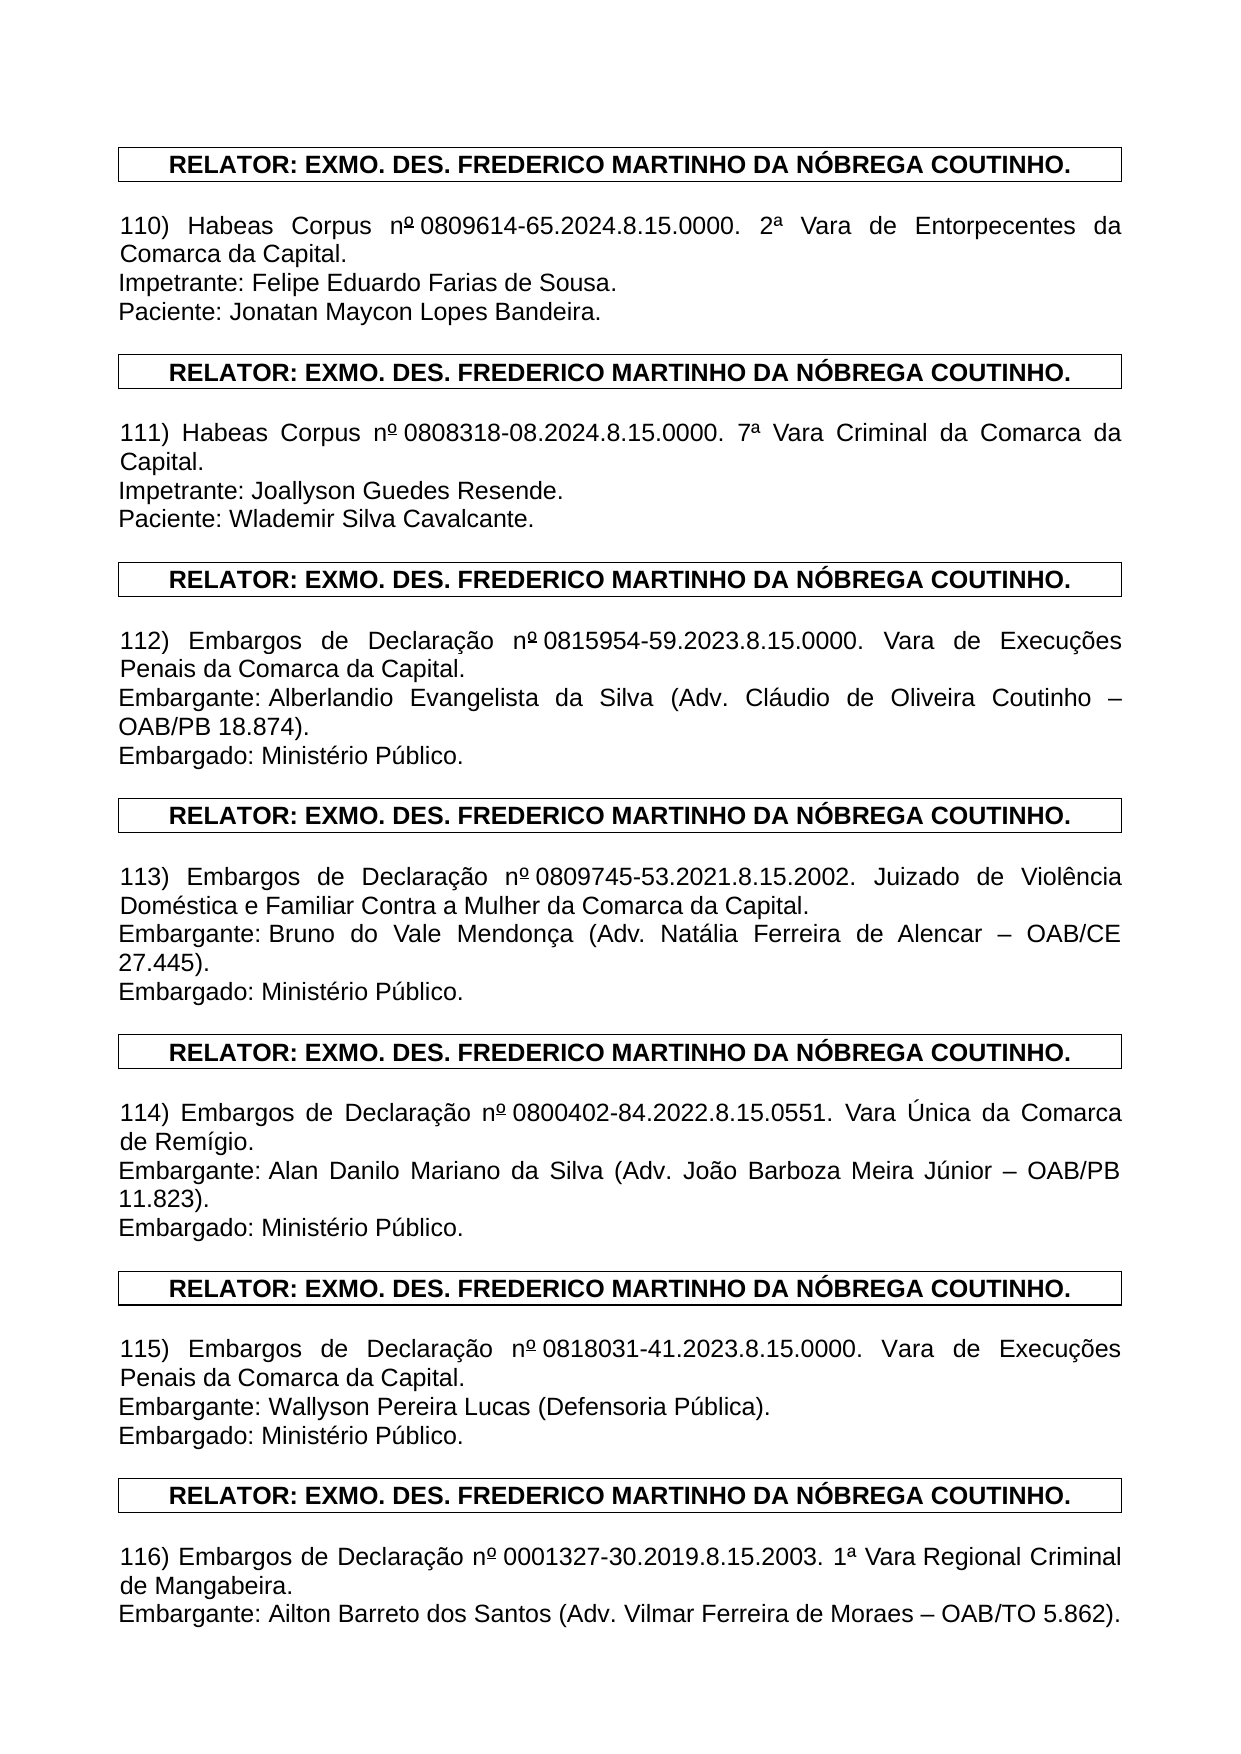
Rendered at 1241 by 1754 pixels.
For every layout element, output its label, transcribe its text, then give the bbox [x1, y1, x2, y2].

text Embargado: Ministério Público. [118, 1213, 1122, 1242]
text 111) Habeas Corpus nº 0808318-08.2024.8.15.0000. 7ª Vara Criminal da Comarca da Capital. [119, 418, 1122, 476]
text RELATOR: EXMO. DES. FREDERICO MARTINHO DA NÓBREGA COUTINHO. [119, 799, 1121, 832]
text RELATOR: EXMO. DES. FREDERICO MARTINHO DA NÓBREGA COUTINHO. [119, 355, 1121, 388]
text 113) Embargos de Declaração nº 0809745-53.2021.8.15.2002. Juizado de Violência Doméstica e Familiar Contra a Mulher da Comarca da Capital. [119, 862, 1122, 919]
text Impetrante: Joallyson Guedes Resende. [118, 476, 1122, 504]
text Embargante: Alan Danilo Mariano da Silva (Adv. João Barboza Meira Júnior – OAB/PB 11.823). [118, 1156, 1122, 1213]
text Embargado: Ministério Público. [118, 977, 1122, 1006]
text Embargado: Ministério Público. [118, 741, 1122, 769]
text RELATOR: EXMO. DES. FREDERICO MARTINHO DA NÓBREGA COUTINHO. [119, 563, 1121, 596]
text Embargante: Bruno do Vale Mendonça (Adv. Natália Ferreira de Alencar – OAB/CE 27.445). [118, 919, 1122, 977]
text RELATOR: EXMO. DES. FREDERICO MARTINHO DA NÓBREGA COUTINHO. [119, 1272, 1121, 1304]
text Embargante: Wallyson Pereira Lucas (Defensoria Pública). [118, 1392, 1122, 1421]
text Impetrante: Felipe Eduardo Farias de Sousa. [118, 268, 1122, 297]
text RELATOR: EXMO. DES. FREDERICO MARTINHO DA NÓBREGA COUTINHO. [119, 148, 1121, 181]
text 110) Habeas Corpus nº 0809614-65.2024.8.15.0000. 2ª Vara de Entorpecentes da Comarca da Capital. [119, 211, 1122, 268]
text 112) Embargos de Declaração nº 0815954-59.2023.8.15.0000. Vara de Execuções Penais da Comarca da Capital. [119, 626, 1122, 683]
text Embargante: Alberlandio Evangelista da Silva (Adv. Cláudio de Oliveira Coutinho – OAB/PB 18.874). [118, 683, 1122, 741]
text 114) Embargos de Declaração nº 0800402-84.2022.8.15.0551. Vara Única da Comarca de Remígio. [119, 1098, 1122, 1156]
text 116) Embargos de Declaração nº 0001327-30.2019.8.15.2003. 1ª Vara Regional Criminal de Mangabeira. [119, 1542, 1122, 1599]
text RELATOR: EXMO. DES. FREDERICO MARTINHO DA NÓBREGA COUTINHO. [119, 1035, 1121, 1068]
text Paciente: Jonatan Maycon Lopes Bandeira. [118, 297, 1122, 326]
text Embargante: Ailton Barreto dos Santos (Adv. Vilmar Ferreira de Moraes – OAB/TO 5.862). [118, 1599, 1122, 1628]
text Paciente: Wlademir Silva Cavalcante. [118, 504, 1122, 533]
text Embargado: Ministério Público. [118, 1421, 1122, 1449]
text 115) Embargos de Declaração nº 0818031-41.2023.8.15.0000. Vara de Execuções Penais da Comarca da Capital. [119, 1334, 1122, 1392]
text RELATOR: EXMO. DES. FREDERICO MARTINHO DA NÓBREGA COUTINHO. [119, 1479, 1121, 1512]
